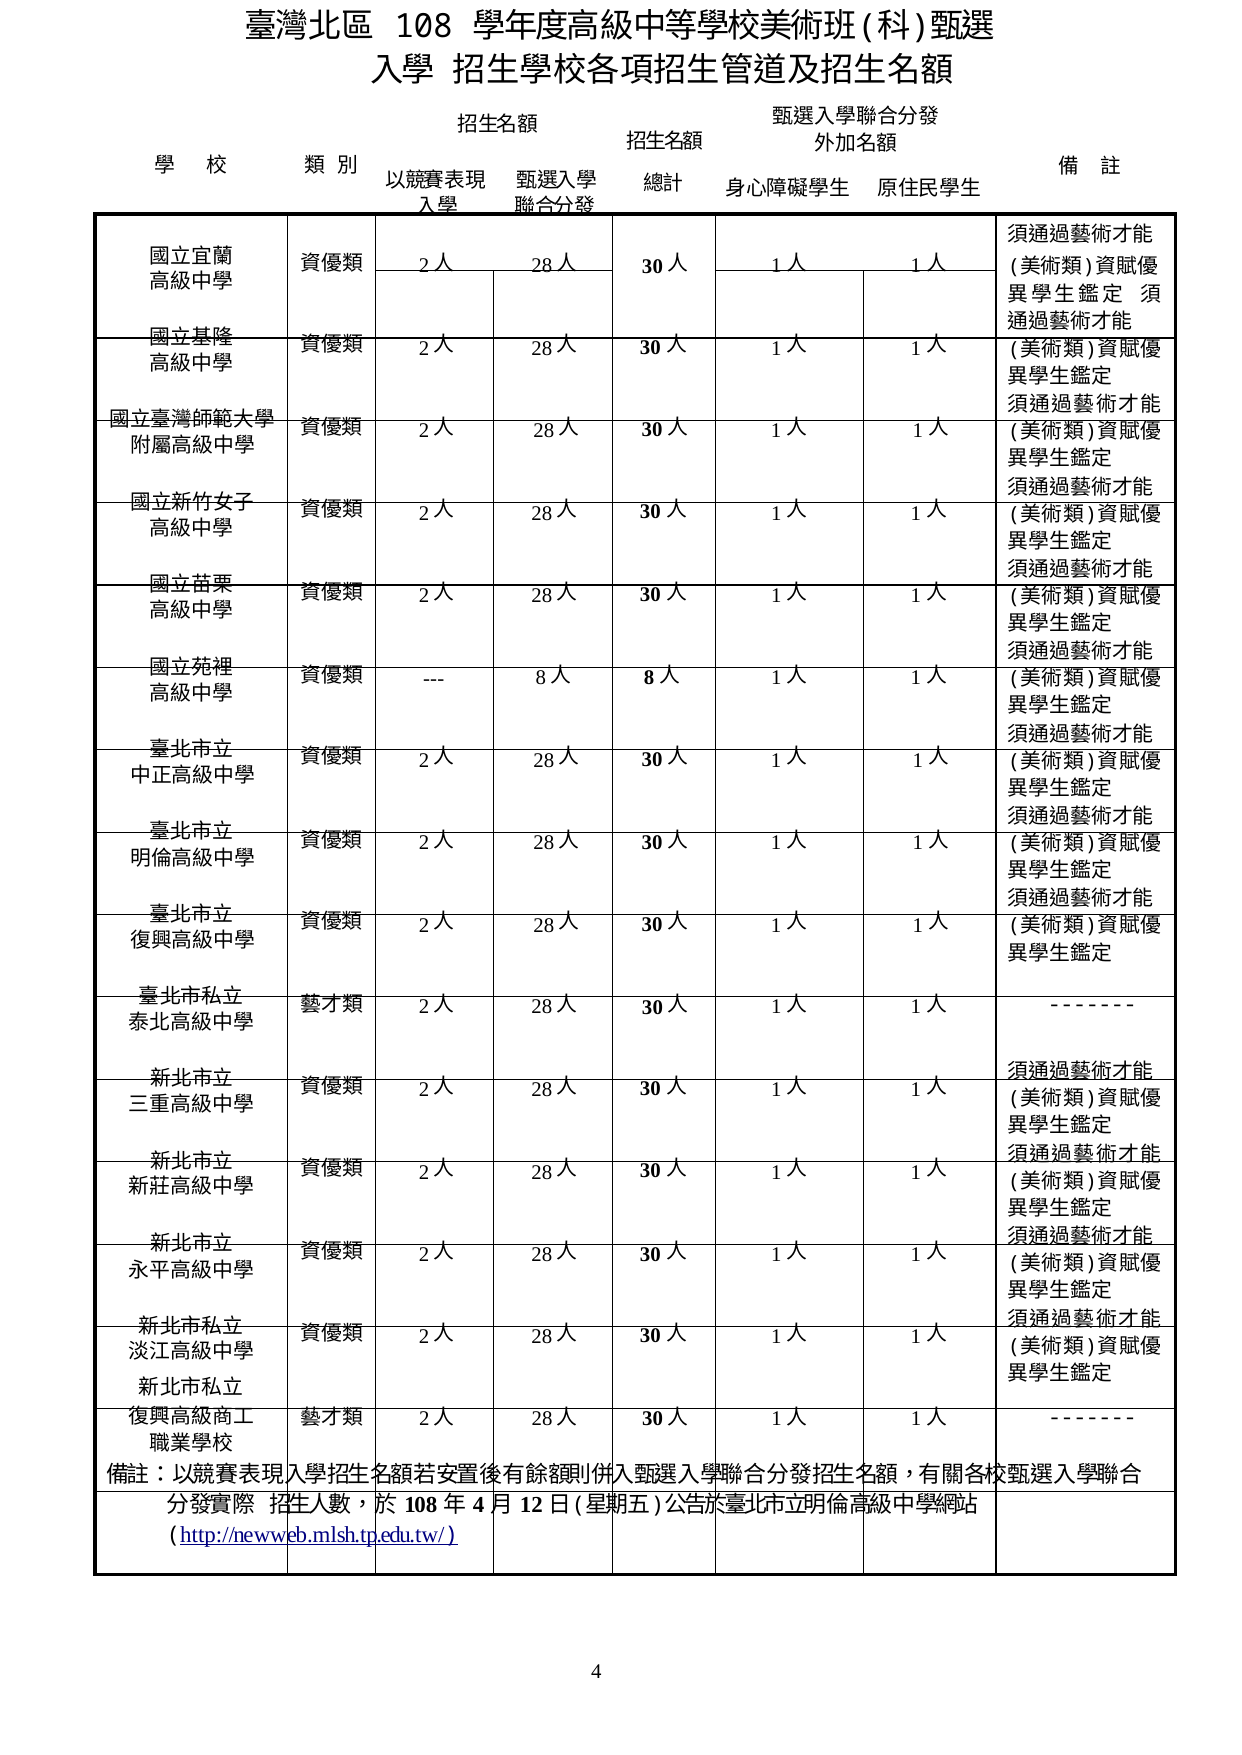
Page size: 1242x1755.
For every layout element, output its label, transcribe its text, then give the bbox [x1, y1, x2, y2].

text [160, 750, 177, 755]
text 臺北市私立 [613, 973, 715, 996]
text [288, 1372, 375, 1400]
text 以競賽表現 [434, 169, 453, 182]
text 28人 [494, 590, 612, 621]
text [716, 891, 863, 914]
text 國立基隆 [494, 339, 565, 343]
text 高級中學 資優類 2人 28人 30人 1 人 1 人 [716, 257, 795, 270]
text 國立苗栗 [288, 562, 375, 584]
text [678, 750, 715, 755]
text 備註：以競賽表現入學招生名額若安置後有餘額則併入甄選入學聯合分發招生名額，有關各校甄選入學聯合分發實際 招生人數，於108 年4 月12 日(星期五)公告於臺北市立明倫高級中學網站(http://newweb.mlsh.tp.edu.tw/) [997, 1459, 1146, 1491]
text 國立基隆 [288, 314, 375, 337]
text 資優類 [288, 920, 375, 950]
text 30人 [613, 1002, 715, 1033]
text 國立宜蘭 [149, 232, 240, 257]
text 高級中學 [149, 590, 287, 621]
text [716, 750, 795, 755]
text 國立苑裡 [797, 668, 863, 673]
text 新北市私立 [567, 1327, 612, 1332]
text 國立苑裡 [670, 668, 715, 673]
text 淡江高級中學 [128, 1332, 287, 1362]
text 30 人 [613, 837, 715, 869]
text 臺北市立 [864, 833, 937, 837]
text (美術類)資賦優 異學生鑑定 [1007, 503, 1161, 554]
text 甄選入學 總計 [516, 169, 1169, 182]
text 高級中學 資優類 2人 28人 30人 1 人 1 人 [494, 271, 612, 291]
text 須通過藝術才能 [1007, 883, 1161, 910]
text 招生名額 [626, 126, 708, 155]
text 高級中學 資優類 2人 28人 30 人 1 人 1 人 [613, 508, 715, 538]
text 國立基隆 [376, 339, 442, 343]
text 2人 [376, 1249, 493, 1281]
text 臺北市立 [288, 833, 324, 837]
text [613, 891, 715, 914]
text [678, 915, 715, 920]
text 1 人 [864, 1249, 957, 1281]
text 臺北市立 [797, 833, 863, 837]
text 臺北市私立 [864, 997, 935, 1002]
text 臺北市私立 [376, 973, 493, 996]
text [494, 891, 612, 914]
text [864, 1372, 950, 1400]
text 新北市私立 [235, 1327, 287, 1332]
text 1 人 [716, 1167, 863, 1197]
text 須通過藝術才能 [1007, 1221, 1161, 1244]
text 1 人 [864, 1084, 957, 1115]
text [376, 750, 442, 755]
text [997, 1402, 1169, 1408]
text (美術類)資賦優 [1007, 257, 1159, 278]
text 備註：以競賽表現入學招生名額若安置後有餘額則併入甄選入學聯合分發招生名額，有關各校甄選入學聯合分發實際 招生人數，於108 年4 月12 日(星期五)公告於臺北市立明倫高級中學網站(http://newweb.mlsh.tp.edu.tw/) [106, 1459, 287, 1491]
text [288, 891, 375, 914]
text 以競賽表現 [96, 169, 429, 182]
text 備 註 [772, 156, 1062, 169]
text 國立苗栗 [677, 586, 715, 590]
text 國立苗栗 [613, 562, 715, 584]
text 臺北市立 [613, 809, 715, 832]
text 臺北市私立 [716, 997, 795, 1002]
text [716, 1402, 863, 1408]
text 臺北市私立 [716, 973, 863, 996]
text 30 人 [613, 755, 715, 785]
text 新北市私立 [716, 1303, 863, 1326]
text [864, 750, 937, 755]
text 明倫高級中學 [124, 837, 287, 869]
text (美術類)資賦優 異學生鑑定 [1007, 750, 1161, 801]
text 臺北市私立 [444, 997, 493, 1002]
text 國立苗栗 [864, 586, 935, 590]
text 30人 [613, 1409, 715, 1430]
text 學 校 類 別 [154, 142, 365, 168]
text [494, 1402, 612, 1408]
text [225, 750, 287, 755]
text 1 人 [716, 1332, 863, 1362]
text [494, 1372, 612, 1400]
text 備 註 [1068, 156, 1120, 169]
text 28人 [494, 1167, 612, 1197]
text 1 人 [864, 920, 954, 950]
text 30 人 [613, 590, 715, 621]
text 1 人 [864, 1167, 957, 1197]
text 備註：以競賽表現入學招生名額若安置後有餘額則併入甄選入學聯合分發招生名額，有關各校甄選入學聯合分發實際 招生人數，於108 年4 月12 日(星期五)公告於臺北市立明倫高級中學網站(http://newweb.mlsh.tp.edu.tw/) [997, 1492, 1146, 1548]
text 高級中學 資優類 2人 28人 30人 1 人 1 人 [613, 257, 715, 291]
text 新北市私立 [864, 1327, 935, 1332]
text --- 8人 [494, 673, 612, 704]
text 28人 [494, 1084, 612, 1115]
text 備註：以競賽表現入學招生名額若安置後有餘額則併入甄選入學聯合分發招生名額，有關各校甄選入學聯合分發實際 招生人數，於108 年4 月12 日(星期五)公告於臺北市立明倫高級中學網站(http://newweb.mlsh.tp.edu.tw/) [288, 1459, 375, 1491]
text 高級中學 資優類 2人 28人 30人 1 人 1 人 [567, 257, 612, 270]
text 臺北市立 [864, 809, 950, 832]
text [225, 915, 287, 920]
text 臺北市私立 [937, 997, 995, 1002]
text [376, 1402, 493, 1408]
text 新北市立 [146, 1221, 238, 1244]
text 2人 [376, 590, 493, 621]
text 國立基隆 [678, 339, 715, 343]
text 30 人 [613, 1249, 715, 1281]
text 新莊高級中學 [128, 1167, 287, 1197]
text 28人 [494, 755, 612, 785]
text 臺北市立 [569, 833, 612, 837]
text 國立臺灣師範大學 [104, 397, 280, 420]
text 臺北市私立 [494, 997, 565, 1002]
text 1 人 [716, 755, 863, 785]
text 2人 [376, 920, 493, 950]
text 附屬高級中學 資優類 2人 28人 30 人 1 人 1 人 [716, 426, 863, 456]
text 高級中學 資優類 2人 28人 30人 1 人 1 人 [864, 271, 957, 291]
text [797, 750, 863, 755]
text 臺北市立 [494, 833, 567, 837]
text 附屬高級中學 資優類 2人 28人 30 人 1 人 1 人 [613, 426, 715, 456]
text 資優類 [288, 1167, 375, 1197]
text 1 人 [716, 920, 863, 950]
text 國立基隆 [798, 339, 863, 343]
text 資優類 [288, 590, 375, 621]
text 國立苗栗 [567, 586, 612, 590]
text 藝才類 [288, 1002, 375, 1033]
text 新北市私立 [139, 1303, 287, 1326]
text [716, 727, 863, 749]
text (美術類)資賦優 異學生鑑定 [1007, 833, 1161, 883]
text 備註：以競賽表現入學招生名額若安置後有餘額則併入甄選入學聯合分發招生名額，有關各校甄選入學聯合分發實際 招生人數，於108 年4 月12 日(星期五)公告於臺北市立明倫高級中學網站(http://newweb.mlsh.tp.edu.tw/) [106, 1492, 287, 1548]
text 備註：以競賽表現入學招生名額若安置後有餘額則併入甄選入學聯合分發招生名額，有關各校甄選入學聯合分發實際 招生人數，於108 年4 月12 日(星期五)公告於臺北市立明倫高級中學網站(http://newweb.mlsh.tp.edu.tw/) [864, 1492, 995, 1548]
text 國立苑裡 [288, 644, 375, 667]
text (美術類)資賦優 異學生鑑定 [1007, 586, 1161, 636]
text [494, 727, 612, 749]
text 國立苑裡 [376, 668, 493, 673]
text 國立苗栗 [613, 586, 675, 590]
text [288, 750, 324, 755]
text 國立苑裡 [716, 668, 795, 673]
text 新北市私立 [494, 1303, 612, 1326]
text 30 人 [613, 1167, 715, 1197]
text 高級中學 資優類 2人 28人 30 人 1 人 1 人 [864, 508, 957, 538]
text 1 人 [716, 673, 863, 704]
text 中正高級中學 [124, 755, 287, 785]
text 臺北市立 [716, 833, 795, 837]
text 國立苗栗 [376, 562, 493, 584]
text 國立基隆 [864, 314, 950, 337]
text 臺北市立 [613, 833, 676, 837]
text 1 人 [716, 590, 863, 621]
text 國立苑裡 [613, 644, 715, 667]
text 新北市立 [146, 1056, 238, 1079]
text 國立苑裡 [494, 644, 612, 667]
text [569, 750, 612, 755]
text 高級中學 [149, 673, 287, 704]
text 臺北市私立 [997, 997, 1169, 1002]
text 附屬高級中學 資優類 2人 28人 30 人 1 人 1 人 [288, 426, 375, 456]
text 國立基隆 [568, 339, 612, 343]
text 臺北市立 [376, 833, 442, 837]
text 新北市私立 [864, 1303, 950, 1326]
text [376, 915, 442, 920]
text 2人 [376, 343, 493, 373]
text [716, 915, 795, 920]
text 臺北市立 [225, 833, 287, 837]
text [125, 479, 259, 502]
text 須通過藝術才能 [1007, 1304, 1161, 1326]
text 28人 [494, 1409, 612, 1430]
text 臺北市私立 [613, 997, 676, 1002]
text [209, 915, 225, 920]
text 資優類 [288, 837, 375, 869]
text 高級中學 資優類 2人 28人 30人 1 人 1 人 [376, 257, 442, 270]
text 高級中學 資優類 2人 28人 30 人 1 人 1 人 [288, 508, 375, 538]
text 備註：以競賽表現入學招生名額若安置後有餘額則併入甄選入學聯合分發招生名額，有關各校甄選入學聯合分發實際 招生人數，於108 年4 月12 日(星期五)公告於臺北市立明倫高級中學網站(http://newweb.mlsh.tp.edu.tw/) [288, 1492, 375, 1544]
text [864, 1402, 995, 1408]
text 高級中學 資優類 2人 28人 30人 1 人 1 人 [376, 271, 493, 291]
text 30 人 [613, 920, 715, 950]
text 1 人 [864, 755, 954, 785]
text 28人 [494, 1332, 612, 1362]
text 2人 [376, 837, 493, 869]
text [613, 915, 676, 920]
text 1 人 [716, 343, 863, 373]
text [376, 1372, 493, 1400]
text 須通過藝術才能 [1007, 219, 1169, 247]
text 新北市私立 [288, 1327, 324, 1332]
text 高級中學 資優類 2人 28人 30人 1 人 1 人 [797, 257, 935, 270]
text 國立苑裡 [288, 668, 324, 673]
text [376, 891, 493, 914]
text [146, 1138, 238, 1161]
text 國立苑裡 [864, 644, 950, 667]
text 臺北市私立 [864, 973, 995, 996]
text [128, 1402, 261, 1408]
text 資優類 [288, 1332, 375, 1362]
text 國立苗栗 [864, 562, 950, 584]
text [613, 750, 676, 755]
text 附屬高級中學 資優類 2人 28人 30 人 1 人 1 人 [376, 426, 493, 456]
text 國立基隆 [613, 314, 715, 337]
text 1 人 [864, 837, 954, 869]
text 新北市私立 [288, 1303, 375, 1326]
text 新北市私立 [797, 1327, 863, 1332]
text [569, 915, 612, 920]
text 臺北市立 [444, 833, 493, 837]
text 國立基隆 [149, 314, 287, 337]
text 2人 [376, 755, 493, 785]
text 1 人 ------- [864, 1409, 995, 1430]
text 國立苗栗 [288, 586, 324, 590]
text [797, 915, 863, 920]
text 新北市私立 [139, 1372, 287, 1400]
text 臺北市私立 [288, 973, 375, 996]
text 復興高級商工 職業學校 [128, 1409, 261, 1456]
text 臺北市私立 [997, 973, 1169, 996]
text 國立苗栗 [494, 586, 565, 590]
text 1 人 [864, 1332, 957, 1362]
text [613, 1372, 715, 1400]
text 28人 [494, 1249, 612, 1281]
text 備註：以競賽表現入學招生名額若安置後有餘額則併入甄選入學聯合分發招生名額，有關各校甄選入學聯合分發實際 招生人數，於108 年4 月12 日(星期五)公告於臺北市立明倫高級中學網站(http://newweb.mlsh.tp.edu.tw/) [716, 1459, 863, 1491]
text 30 人 [613, 1084, 715, 1115]
text 異學生鑑定 須通過藝術才能 [1007, 279, 1161, 334]
text 國立基隆 [864, 339, 935, 343]
text 國立苑裡 [149, 644, 287, 667]
text 須通過藝術才能 [1007, 801, 1161, 828]
text 臺北市私立 [797, 997, 863, 1002]
text 國立苗栗 [716, 586, 795, 590]
text 備註：以競賽表現入學招生名額若安置後有餘額則併入甄選入學聯合分發招生名額，有關各校甄選入學聯合分發實際 招生人數，於108 年4 月12 日(星期五)公告於臺北市立明倫高級中學網站(http://newweb.mlsh.tp.edu.tw/) [716, 1492, 863, 1548]
text 國立苑裡 [376, 644, 493, 667]
text 28人 [494, 343, 612, 373]
text (美術類)資賦優 異學生鑑定 [1007, 1327, 1161, 1386]
text (美術類)資賦優 異學生鑑定 [1007, 1162, 1161, 1221]
text 國立基隆 [445, 339, 493, 343]
text 國立苗栗 [149, 562, 287, 584]
text 臺北市立 [494, 809, 612, 832]
text 國立基隆 [716, 339, 795, 343]
text 臺北市私立 [235, 997, 287, 1002]
text 附屬高級中學 資優類 2人 28人 30 人 1 人 1 人 [124, 426, 287, 456]
text 2人 [376, 1167, 493, 1197]
text 高級中學 資優類 2人 28人 30 人 1 人 1 人 [494, 508, 612, 538]
text 招生名額 [457, 109, 541, 137]
text [209, 750, 225, 755]
text 國立基隆 [494, 314, 612, 337]
text [716, 1372, 863, 1400]
text [613, 727, 715, 749]
text 須通過藝術才能 [1007, 554, 1161, 580]
text 臺北市私立 [376, 997, 442, 1002]
text 備註：以競賽表現入學招生名額若安置後有餘額則併入甄選入學聯合分發招生名額，有關各校甄選入學聯合分發實際 招生人數，於108 年4 月12 日(星期五)公告於臺北市立明倫高級中學網站(http://newweb.mlsh.tp.edu.tw/) [613, 1492, 715, 1548]
text 國立苑裡 [864, 668, 935, 673]
text 泰北高級中學 [128, 1002, 287, 1033]
text [864, 915, 937, 920]
text 新北市私立 [677, 1327, 715, 1332]
text 1 人 ------- [864, 1002, 995, 1033]
text 2人 [376, 1084, 493, 1115]
text (美術類)資賦優 異學生鑑定 [1007, 339, 1161, 389]
text 須通過藝術才能 [1007, 636, 1161, 663]
text 國立苑裡 [716, 644, 863, 667]
text 30 人 [613, 1332, 715, 1362]
text 臺北市立 [149, 809, 287, 832]
text 新北市私立 [613, 1327, 675, 1332]
text 1 人 [864, 590, 957, 621]
text (美術類)資賦優 異學生鑑定 [1007, 668, 1161, 718]
text 國立苑裡 [357, 668, 375, 673]
text 須通過藝術才能 [1007, 718, 1161, 745]
text 國立基隆 [613, 339, 675, 343]
text 臺北市立 [678, 833, 715, 837]
text 2人 [376, 1332, 493, 1362]
text [613, 1402, 715, 1408]
text 新北市私立 [613, 1303, 715, 1326]
text 資優類 [288, 1084, 375, 1115]
text [209, 1162, 225, 1167]
text 高級中學 資優類 2人 28人 30 人 1 人 1 人 [149, 508, 287, 538]
text 入學 聯合分發 身心障礙學生 原住民學生 [416, 182, 991, 212]
text 須通過藝術才能 [1007, 471, 1161, 498]
text 資優類 [288, 673, 375, 704]
text (美術類)資賦優 異學生鑑定 [1007, 1248, 1161, 1303]
text 國立苗栗 [226, 586, 287, 590]
text 新北市私立 [494, 1327, 565, 1332]
text (美術類)資賦優 異學生鑑定 [1007, 421, 1161, 471]
text 1 人 [716, 837, 863, 869]
text 永平高級中學 [128, 1249, 287, 1281]
text 臺北市私立 [288, 997, 313, 1002]
text 資優類 [288, 1249, 375, 1281]
text 備註：以競賽表現入學招生名額若安置後有餘額則併入甄選入學聯合分發招生名額，有關各校甄選入學聯合分發實際 招生人數，於108 年4 月12 日(星期五)公告於臺北市立明倫高級中學網站(http://newweb.mlsh.tp.edu.tw/) [494, 1492, 612, 1548]
text 資優類 [288, 343, 375, 373]
text 1 人 [716, 1084, 863, 1115]
text [376, 673, 493, 704]
text 臺北市立 [288, 809, 375, 832]
text 國立基隆 [288, 339, 308, 343]
text 備註：以競賽表現入學招生名額若安置後有餘額則併入甄選入學聯合分發招生名額，有關各校甄選入學聯合分發實際 招生人數，於108 年4 月12 日(星期五)公告於臺北市立明倫高級中學網站(http://newweb.mlsh.tp.edu.tw/) [613, 1459, 715, 1491]
text 國立基隆 [226, 339, 287, 343]
text 甄選入學聯合分發 外加名額 [772, 102, 947, 156]
text 臺北市私立 [494, 973, 612, 996]
text [864, 727, 950, 749]
text 資優類 [288, 755, 375, 785]
text 國立苑裡 [561, 668, 612, 673]
text 國立苗栗 [716, 562, 863, 584]
text 臺北市私立 [678, 997, 715, 1002]
text 備註：以競賽表現入學招生名額若安置後有餘額則併入甄選入學聯合分發招生名額，有關各校甄選入學聯合分發實際 招生人數，於108 年4 月12 日(星期五)公告於臺北市立明倫高級中學網站(http://newweb.mlsh.tp.edu.tw/) [376, 1459, 493, 1491]
text 三重高級中學 [128, 1084, 287, 1115]
text 藝才類 [300, 1409, 375, 1430]
text [997, 1002, 1169, 1033]
text 附屬高級中學 資優類 2人 28人 30 人 1 人 1 人 [864, 426, 954, 456]
text 國立苗栗 [376, 586, 442, 590]
text 國立苑裡 [613, 668, 668, 673]
text 28人 [494, 837, 612, 869]
text 臺北市私立 [567, 997, 612, 1002]
text 28人 [494, 1002, 612, 1033]
text [494, 750, 567, 755]
text 國立苑裡 [494, 668, 559, 673]
text (美術類)資賦優 異學生鑑定 [1007, 1084, 1161, 1138]
text [149, 727, 287, 749]
text [288, 915, 324, 920]
text 臺北市立 [716, 809, 863, 832]
text 臺北市立 [376, 809, 493, 832]
text 高級中學 資優類 2人 28人 30人 1 人 1 人 [716, 271, 863, 291]
text 國立基隆 [716, 314, 863, 337]
text 1 人 [864, 343, 957, 373]
text [1007, 828, 1161, 832]
text [997, 1409, 1169, 1430]
text 30 人 [613, 343, 715, 373]
text 備註：以競賽表現入學招生名額若安置後有餘額則併入甄選入學聯合分發招生名額，有關各校甄選入學聯合分發實際 招生人數，於108 年4 月12 日(星期五)公告於臺北市立明倫高級中學網站(http://newweb.mlsh.tp.edu.tw/) [376, 1492, 493, 1548]
text 國立基隆 [376, 314, 493, 337]
text 1 人 [716, 1409, 863, 1430]
text [288, 727, 375, 749]
text [494, 915, 567, 920]
text 高級中學 [149, 343, 287, 373]
text 國立苗栗 [494, 562, 612, 584]
text [444, 750, 493, 755]
text 臺北市私立 [139, 973, 287, 996]
text 備註：以競賽表現入學招生名額若安置後有餘額則併入甄選入學聯合分發招生名額，有關各校甄選入學聯合分發實際 招生人數，於108 年4 月12 日(星期五)公告於臺北市立明倫高級中學網站(http://newweb.mlsh.tp.edu.tw/) [864, 1459, 995, 1491]
text 國立苗栗 [797, 586, 863, 590]
text [444, 915, 493, 920]
text [149, 891, 287, 914]
text 備註：以競賽表現入學招生名額若安置後有餘額則併入甄選入學聯合分發招生名額，有關各校甄選入學聯合分發實際 招生人數，於108 年4 月12 日(星期五)公告於臺北市立明倫高級中學網站(http://newweb.mlsh.tp.edu.tw/) [494, 1459, 612, 1491]
text 2人 [376, 1409, 493, 1430]
text 1 人 [716, 1249, 863, 1281]
text 1 人 [716, 1002, 863, 1033]
text 新北市私立 [376, 1303, 493, 1326]
text 須通過藝術才能 [1007, 1139, 1161, 1161]
text 新北市私立 [716, 1327, 795, 1332]
text 國立苗栗 [444, 586, 493, 590]
text 以競賽表現 [455, 169, 485, 182]
text 高級中學 資優類 2人 28人 30人 1 人 1 人 [288, 257, 375, 291]
text 臺灣北區 108 學年度高級中等學校美術班(科)甄選入學 招生學校各項招生管道及招生名額 [244, 3, 1007, 90]
text [160, 915, 177, 920]
text 2人 [376, 1002, 493, 1033]
text 高級中學 資優類 2人 28人 30 人 1 人 1 人 [376, 508, 493, 538]
text 須通過藝術才能 [1007, 1056, 1161, 1079]
text 28人 [494, 920, 612, 950]
text (美術類)資賦優 異學生鑑定 [1007, 915, 1161, 965]
text 高級中學 資優類 2人 28人 30人 1 人 1 人 [149, 257, 287, 291]
text 新北市私立 [444, 1327, 493, 1332]
text 8 人 [613, 673, 715, 704]
text 須通過藝術才能 [1007, 390, 1161, 420]
text 高級中學 資優類 2人 28人 30 人 1 人 1 人 [716, 508, 863, 538]
text 高級中學 資優類 2人 28人 30人 1 人 1 人 [444, 257, 565, 270]
text 附屬高級中學 資優類 2人 28人 30 人 1 人 1 人 [494, 426, 612, 456]
text [376, 727, 493, 749]
text 復興高級中學 [124, 920, 287, 950]
text 國立苑裡 [227, 668, 287, 673]
text [864, 891, 950, 914]
text 新北市私立 [376, 1327, 442, 1332]
text 1 人 [864, 673, 957, 704]
